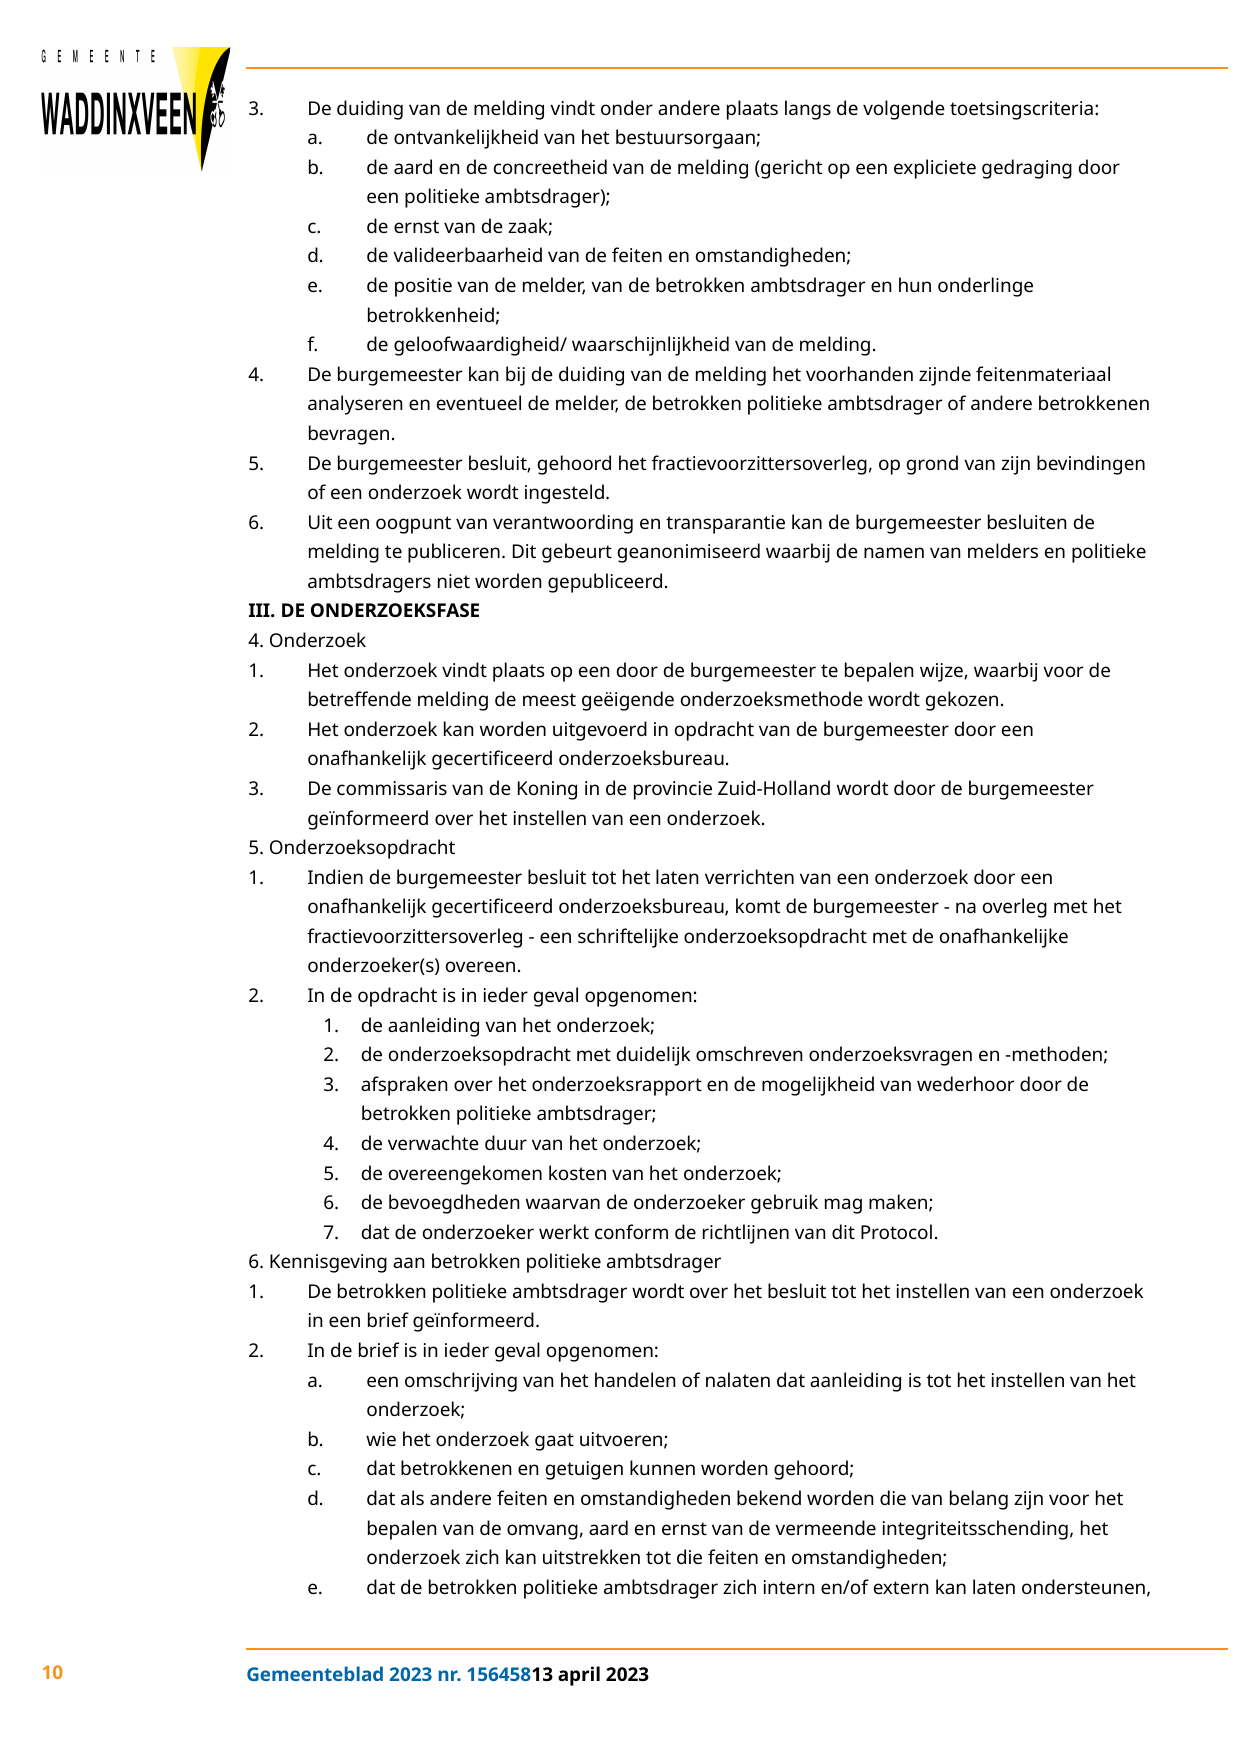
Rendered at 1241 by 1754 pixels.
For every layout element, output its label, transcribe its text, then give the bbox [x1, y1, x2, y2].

list Het onderzoek kan worden uitgevoerd in opdracht van de burgemeester door een onafhankelijk gecertificeerd onderzoeksbureau. [248, 716, 1152, 771]
list De burgemeester besluit, gehoord het fractievoorzittersoverleg, op grond van zijn bevindingen of een onderzoek wordt ingesteld. [248, 450, 1152, 505]
list dat als andere feiten en omstandigheden bekend worden die van belang zijn voor het bepalen van de omvang, aard en ernst van de vermeende integriteitsschending, het onderzoek zich kan uitstrekken tot die feiten en omstandigheden; [307, 1485, 1152, 1570]
list wie het onderzoek gaat uitvoeren; [307, 1426, 1152, 1452]
list In de opdracht is in ieder geval opgenomen: [248, 982, 1152, 1008]
list dat betrokkenen en getuigen kunnen worden gehoord; [307, 1456, 1152, 1481]
list de aard en de concreetheid van de melding (gericht op een expliciete gedraging door een politieke ambtsdrager); [307, 154, 1152, 209]
list dat de onderzoeker werkt conform de richtlijnen van dit Protocol. [323, 1219, 1152, 1245]
text III. DE ONDERZOEKSFASE [248, 598, 1152, 623]
list de geloofwaardigheid/ waarschijnlijkheid van de melding. [307, 331, 1152, 357]
list afspraken over het onderzoeksrapport en de mogelijkheid van wederhoor door de betrokken politieke ambtsdrager; [323, 1071, 1152, 1126]
list De duiding van de melding vindt onder andere plaats langs de volgende toetsingscriteria: [248, 95, 1152, 121]
list de bevoegdheden waarvan de onderzoeker gebruik mag maken; [323, 1189, 1152, 1215]
list de ontvankelijkheid van het bestuursorgaan; [307, 124, 1152, 150]
list een omschrijving van het handelen of nalaten dat aanleiding is tot het instellen van het onderzoek; [307, 1367, 1152, 1422]
list In de brief is in ieder geval opgenomen: [248, 1337, 1152, 1363]
list De commissaris van de Koning in de provincie Zuid-Holland wordt door de burgemeester geïnformeerd over het instellen van een onderzoek. [248, 775, 1152, 831]
list de aanleiding van het onderzoek; [323, 1012, 1152, 1038]
list de ernst van de zaak; [307, 213, 1152, 239]
list Indien de burgemeester besluit tot het laten verrichten van een onderzoek door een onafhankelijk gecertificeerd onderzoeksbureau, komt de burgemeester - na overleg met het fractievoorzittersoverleg - een schriftelijke onderzoeksopdracht met de onafhankelijke onderzoeker(s) overeen. [248, 864, 1152, 978]
picture [41, 47, 231, 172]
text 4. Onderzoek [248, 627, 1152, 653]
list de valideerbaarheid van de feiten en omstandigheden; [307, 243, 1152, 268]
list De burgemeester kan bij de duiding van de melding het voorhanden zijnde feitenmateriaal analyseren en eventueel de melder, de betrokken politieke ambtsdrager of andere betrokkenen bevragen. [248, 361, 1152, 446]
text 6. Kennisgeving aan betrokken politieke ambtsdrager [248, 1248, 1152, 1274]
list De betrokken politieke ambtsdrager wordt over het besluit tot het instellen van een onderzoek in een brief geïnformeerd. [248, 1278, 1152, 1333]
text 5. Onderzoeksopdracht [248, 834, 1152, 860]
list de positie van de melder, van de betrokken ambtsdrager en hun onderlinge betrokkenheid; [307, 272, 1152, 328]
list dat de betrokken politieke ambtsdrager zich intern en/of extern kan laten ondersteunen, [307, 1574, 1152, 1600]
list Uit een oogpunt van verantwoording en transparantie kan de burgemeester besluiten de melding te publiceren. Dit gebeurt geanonimiseerd waarbij de namen van melders en politieke ambtsdragers niet worden gepubliceerd. [248, 509, 1152, 594]
list Het onderzoek vindt plaats op een door de burgemeester te bepalen wijze, waarbij voor de betreffende melding de meest geëigende onderzoeksmethode wordt gekozen. [248, 657, 1152, 712]
list de verwachte duur van het onderzoek; [323, 1130, 1152, 1156]
list de onderzoeksopdracht met duidelijk omschreven onderzoeksvragen en -methoden; [323, 1041, 1152, 1067]
list de overeengekomen kosten van het onderzoek; [323, 1160, 1152, 1186]
